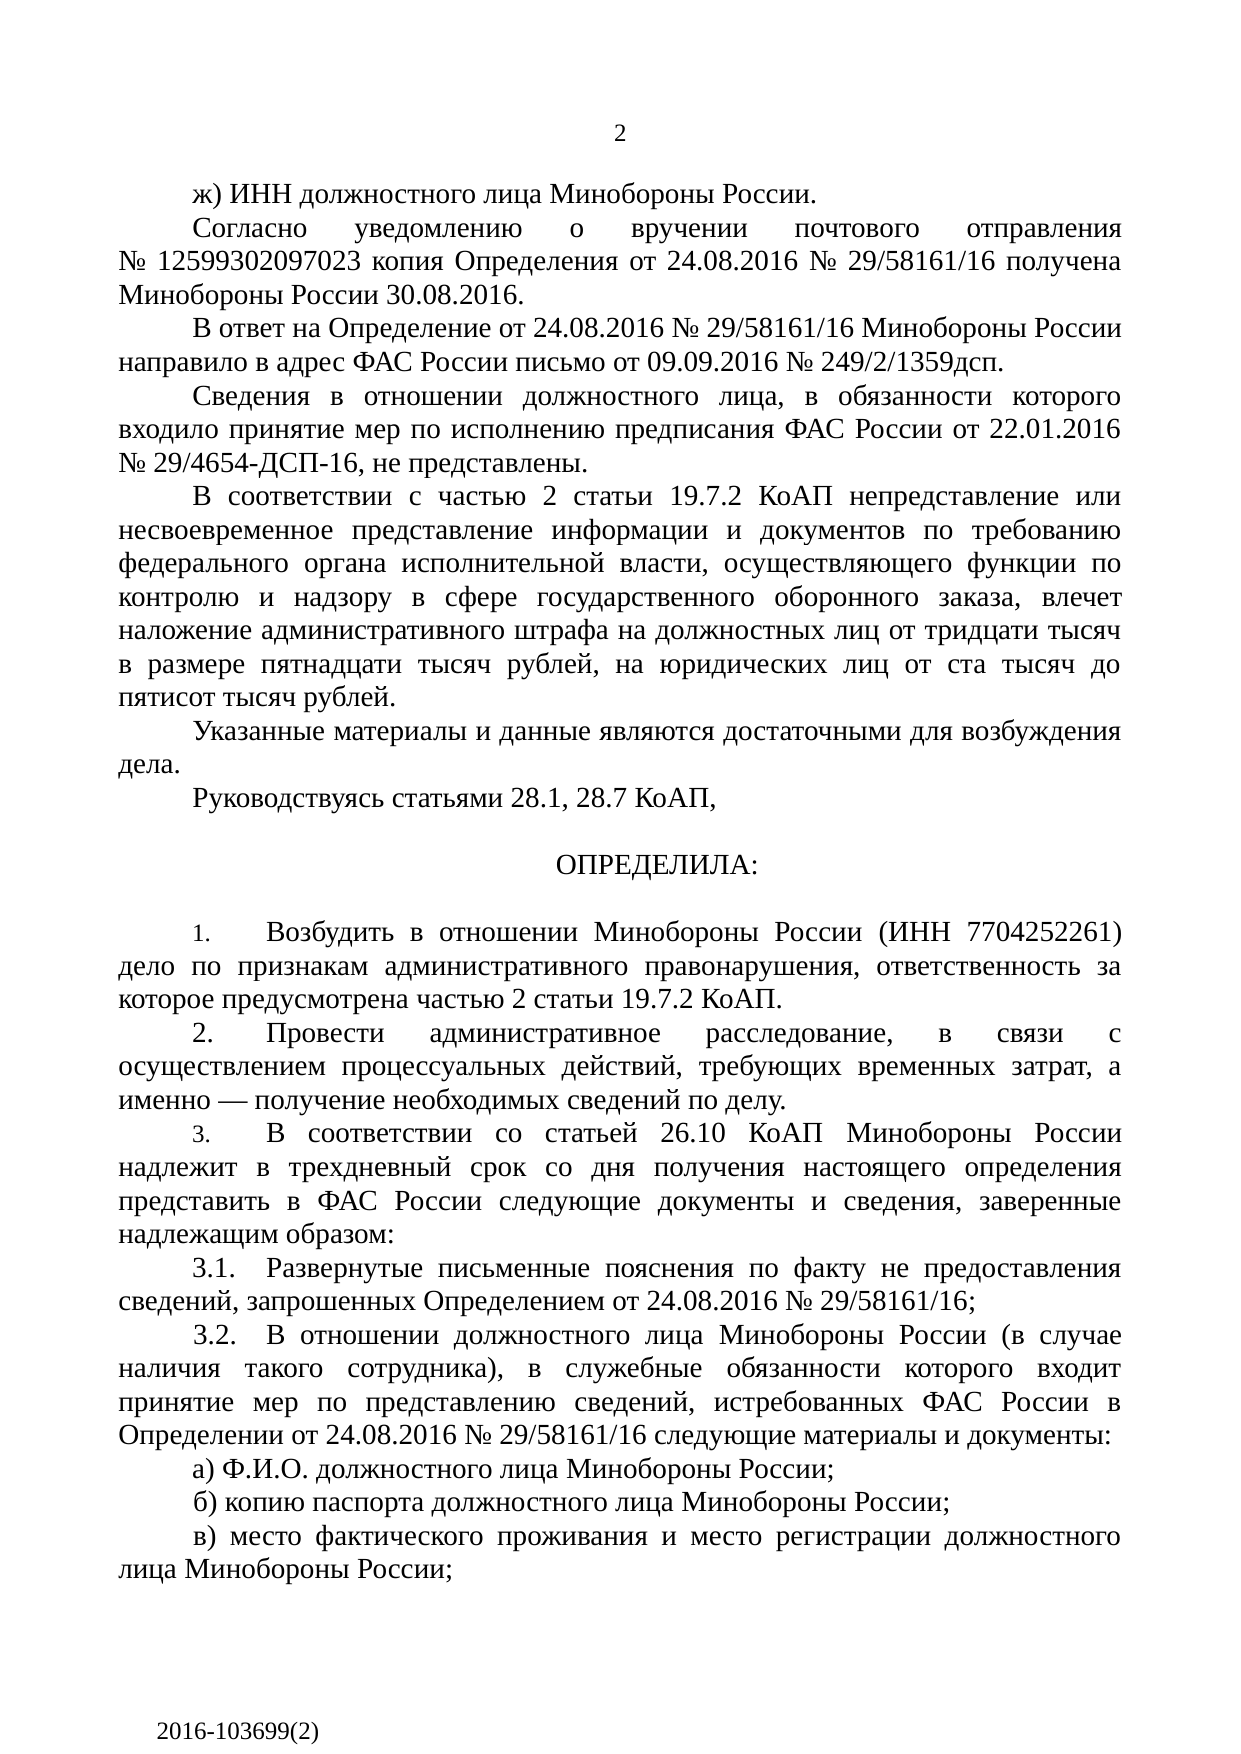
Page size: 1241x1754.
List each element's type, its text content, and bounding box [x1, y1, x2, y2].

text 3.2. В отношении должностного лица Минобороны России (в случае наличия такого сотрудника), в служебные обязанности которого входит принятие мер по представлению сведений, истребованных ФАС России в Определении от 24.08.2016 № 29/58161/16 следующие материалы и документы: [118, 1317, 1122, 1451]
list В соответствии со статьей 26.10 КоАП Минобороны России надлежит в трехдневный срок со дня получения настоящего определения представить в ФАС России следующие документы и сведения, заверенные надлежащим образом: [118, 1116, 1122, 1250]
text Согласно уведомлению о вручении почтового отправления № 12599302097023 копия Определения от 24.08.2016 № 29/58161/16 получена Минобороны России 30.08.2016. [118, 210, 1122, 311]
text Указанные материалы и данные являются достаточными для возбуждения дела. [118, 713, 1122, 780]
text 3.1. Развернутые письменные пояснения по факту не предоставления сведений, запрошенных Определением от 24.08.2016 № 29/58161/16; [118, 1250, 1122, 1317]
text ОПРЕДЕЛИЛА: [118, 847, 1122, 881]
text В соответствии с частью 2 статьи 19.7.2 КоАП непредставление или несвоевременное представление информации и документов по требованию федерального органа исполнительной власти, осуществляющего функции по контролю и надзору в сфере государственного оборонного заказа, влечет наложение административного штрафа на должностных лиц от тридцати тысяч в размере пятнадцати тысяч рублей, на юридических лиц от ста тысяч до пятисот тысяч рублей. [118, 478, 1122, 713]
text Руководствуясь статьями 28.1, 28.7 КоАП, [118, 780, 1122, 814]
text в) место фактического проживания и место регистрации должностного лица Минобороны России; [118, 1518, 1122, 1585]
list Провести административное расследование, в связи с осуществлением процессуальных действий, требующих временных затрат, а именно — получение необходимых сведений по делу. [118, 1015, 1122, 1116]
text а) Ф.И.О. должностного лица Минобороны России; [118, 1451, 1122, 1484]
text б) копию паспорта должностного лица Минобороны России; [118, 1484, 1122, 1518]
list Возбудить в отношении Минобороны России (ИНН 7704252261) дело по признакам административного правонарушения, ответственность за которое предусмотрена частью 2 статьи 19.7.2 КоАП. [118, 914, 1122, 1015]
text Сведения в отношении должностного лица, в обязанности которого входило принятие мер по исполнению предписания ФАС России от 22.01.2016 № 29/4654-ДСП-16, не представлены. [118, 378, 1122, 478]
text В ответ на Определение от 24.08.2016 № 29/58161/16 Минобороны России направило в адрес ФАС России письмо от 09.09.2016 № 249/2/1359дсп. [118, 311, 1122, 378]
text ж) ИНН должностного лица Минобороны России. [118, 176, 1122, 210]
